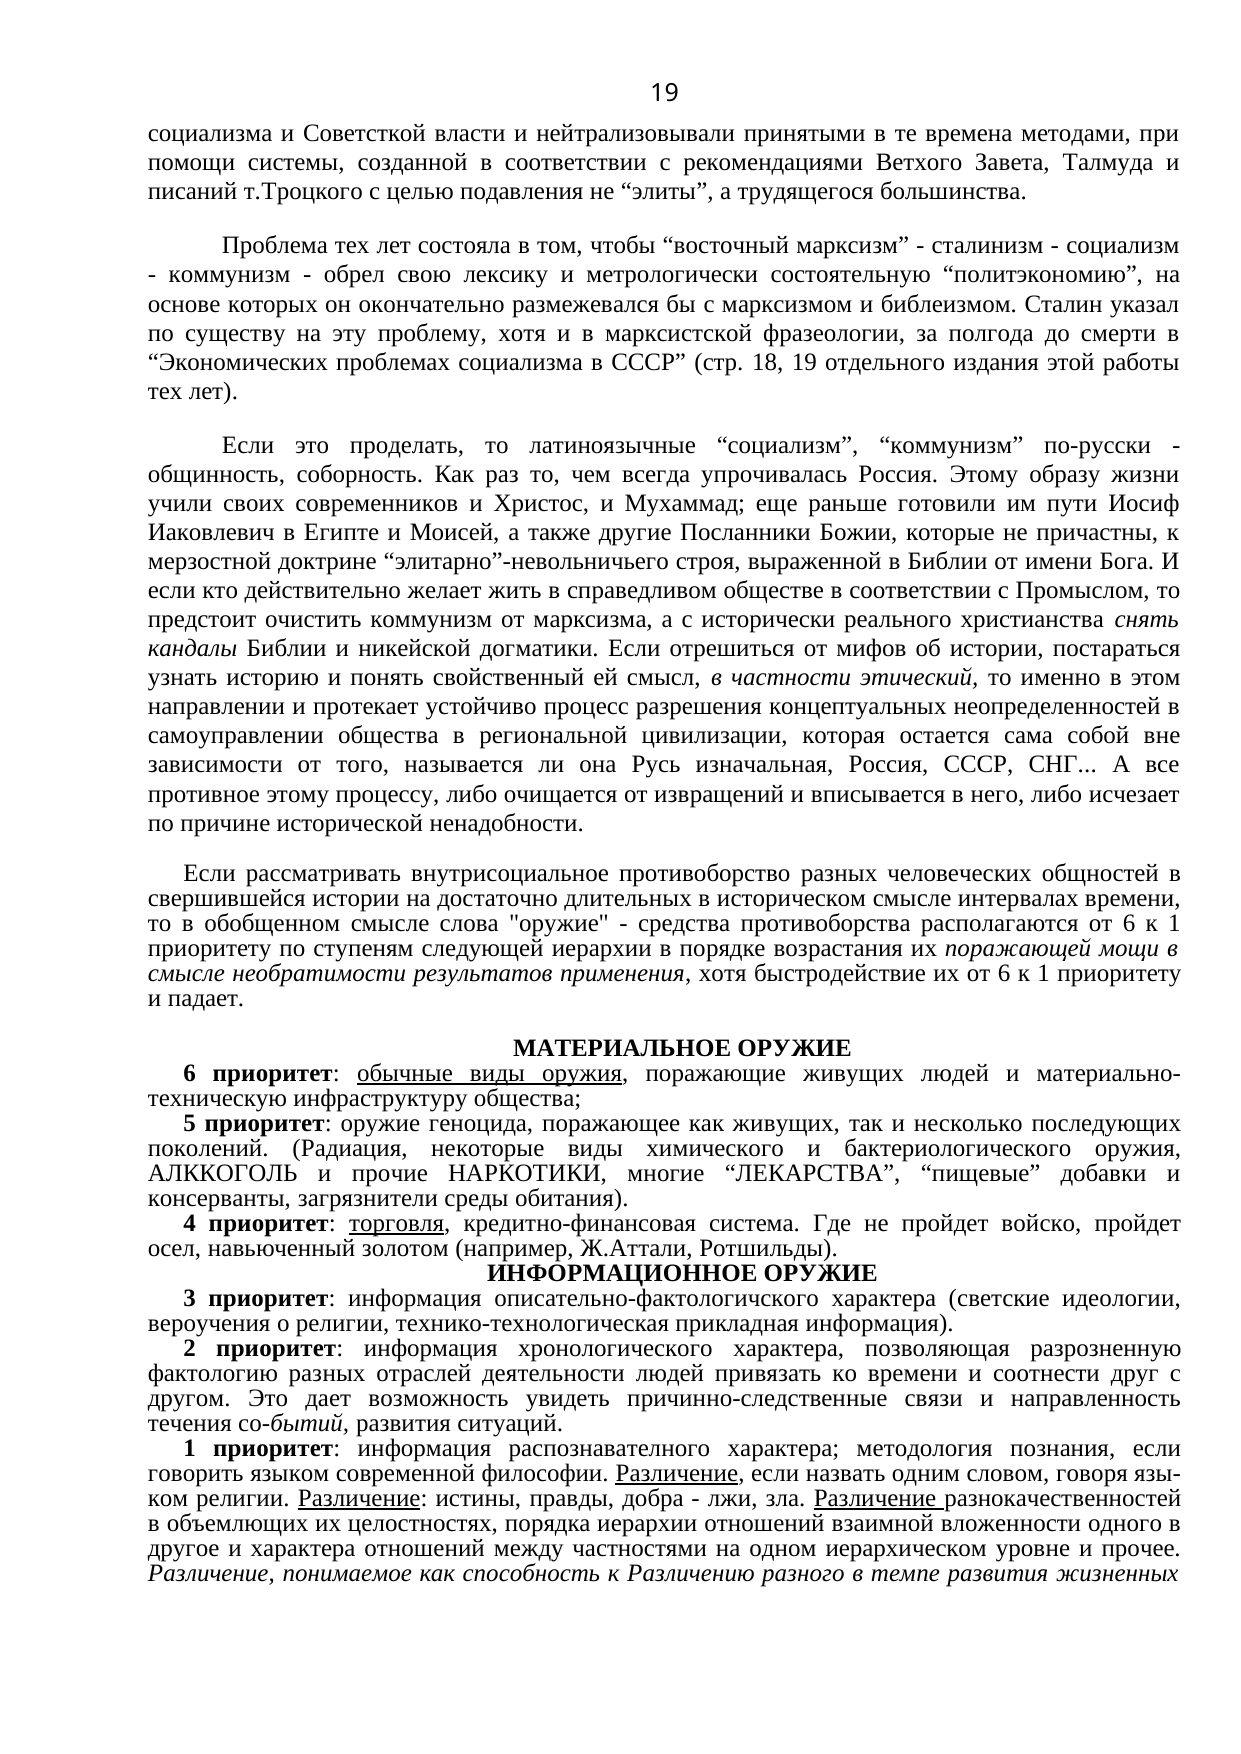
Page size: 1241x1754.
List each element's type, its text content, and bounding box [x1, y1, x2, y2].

text 6 при­ори­тет: обыч­ные ви­ды ору­жия, по­ра­жаю­щие жи­ву­щих лю­дей и ма­те­ри­аль­но-техническую ин­фра­струк­ту­ру об­ще­ст­ва; [148, 1062, 1181, 1112]
text Ес­ли рас­смат­ри­вать внут­ри­со­ци­аль­ное про­ти­во­бор­ст­во раз­ных че­ло­ве­че­ских общ­но­стей в свершившейся истории на дос­та­точ­но дли­тель­ных в ис­то­ри­че­ском смыс­ле ин­тер­ва­лах времени, то в обоб­щен­ном смыс­ле сло­ва "ору­жие" - сред­ст­ва про­ти­во­бор­ст­ва рас­по­ла­га­ют­ся от 6 к 1 при­ори­те­ту по сту­пе­ням сле­дую­щей ие­рар­хии в по­ряд­ке воз­рас­та­ния их по­ра­жаю­щей мощи в смысле необратимости результатов применения, хо­тя бы­ст­ро­дей­ст­вие их от 6 к 1 приори­те­ту и па­да­ет. [148, 862, 1181, 1012]
text Проблема тех лет состояла в том, чтобы “восточный марксизм” - сталинизм - социализм - коммунизм - обрел свою лексику и метрологически состоятельную “политэкономию”, на основе которых он окончательно размежевался бы с марксизмом и библеизмом. Сталин указал по существу на эту проблему, хотя и в марксистской фразеологии, за полгода до смерти в “Экономических проблемах социализма в СССР” (стр. 18, 19 отдельного издания этой работы тех лет). [148, 230, 1181, 405]
text 1 при­ори­тет: ин­фор­ма­ция рас­по­зна­ва­тел­но­го ха­рак­те­ра; ме­то­до­ло­гия по­зна­ния, ес­ли говорить язы­ком со­вре­мен­ной фи­ло­со­фии. Раз­ли­че­ние, ес­ли на­звать од­ним сло­вом, го­во­ря язы­ком ре­ли­гии. Раз­ли­че­ние: ис­ти­ны, прав­ды, до­б­ра - лжи, зла. Раз­ли­че­ние разнокачественностей в объ­ем­лю­щих их це­ло­ст­но­стях, по­ряд­ка ие­рар­хии от­но­ше­ний вза­им­ной вло­жен­но­сти од­но­го в дру­гое и ха­рак­те­ра от­но­ше­ний ме­ж­ду ча­ст­но­стя­ми на од­ном иерархическом уров­не и про­чее. Раз­ли­че­ние, по­ни­мае­мое как спо­соб­ность к Раз­ли­че­нию разного в тем­пе раз­ви­тия жиз­нен­ных [148, 1437, 1181, 1587]
text социализма и Советсткой власти и нейтрализовывали принятыми в те времена методами, при помощи системы, созданной в соответствии с рекомендациями Ветхого Завета, Талмуда и писаний т.Троцкого с целью подавления не “элиты”, а трудящегося большинства. [148, 118, 1181, 205]
text МА­ТЕ­РИ­АЛЬ­НОЕ ОРУ­ЖИЕ [148, 1037, 1181, 1062]
text 3 при­ори­тет: ин­фор­ма­ция опи­са­тель­но-фак­то­ло­гич­ско­го ха­рак­те­ра (свет­ские идео­ло­гии, ве­ро­уче­ния о ре­ли­гии, тех­ни­ко-тех­но­ло­ги­че­ская при­клад­ная ин­фор­ма­ция). [148, 1287, 1181, 1337]
text 2 при­ори­тет: ин­фор­ма­ция хро­но­ло­ги­че­ско­го ха­рак­те­ра, по­зво­ляю­щая раз­роз­нен­ную фактоло­гию раз­ных от­рас­лей дея­тель­но­сти лю­дей при­вя­зать ко вре­ме­ни и со­от­не­сти друг с дру­гом. Это да­ет воз­мож­ность уви­деть при­чин­но-след­ст­вен­ные свя­зи и направленность течения со-бытий, раз­ви­тия си­туа­ций. [148, 1337, 1181, 1437]
text 5 при­ори­тет: ору­жие ге­но­ци­да, по­ра­жаю­щее как жи­ву­щих, так и не­сколь­ко по­сле­дую­щих по­ко­ле­ний. (Ра­диа­ция, не­ко­то­рые ви­ды хи­ми­че­ско­го и бак­те­рио­ло­ги­че­ско­го ору­жия, АЛККОГОЛЬ и про­чие НАР­КО­ТИ­КИ, многие “ЛЕКАРСТВА”, “пищевые” добавки и консерванты, загрязнители среды обитания). [148, 1112, 1181, 1212]
text 4 при­ори­тет: тор­гов­ля, кре­дит­но-фи­нан­со­вая сис­те­ма. Где не прой­дет вой­ско, прой­дет осел, на­вью­чен­ный зо­ло­том (на­при­мер, Ж.Ат­та­ли, Рот­шиль­ды). [148, 1212, 1181, 1262]
text ИН­ФОР­МА­ЦИ­ОН­НОЕ ОРУ­ЖИЕ [148, 1262, 1181, 1287]
text Если это проделать, то латиноязычные “социализм”, “коммунизм” по-русски - общинность, соборность. Как раз то, чем всегда упрочивалась Россия. Этому образу жизни учили своих современников и Христос, и Мухаммад; еще раньше готовили им пути Иосиф Иаковлевич в Египте и Моисей, а также другие Посланники Божии, которые не причастны, к мерзостной доктрине “элитарно”-невольничьего строя, выраженной в Библии от имени Бога. И если кто действительно желает жить в справедливом обществе в соответствии с Промыслом, то предстоит очистить коммунизм от марксизма, а с исторически реального христианства снять кандалы Библии и никейской догматики. Если отрешиться от мифов об истории, постараться узнать историю и понять свойственный ей смысл, в частности этический, то именно в этом направлении и протекает устойчиво процесс разрешения концептуальных неопределенностей в самоуправлении общества в региональной цивилизации, которая остается сама собой вне зависимости от того, называется ли она Русь изначальная, Россия, СССР, СНГ... А все противное этому процессу, либо очищается от извращений и вписывается в него, либо исчезает по причине исторической ненадобности. [148, 430, 1181, 837]
